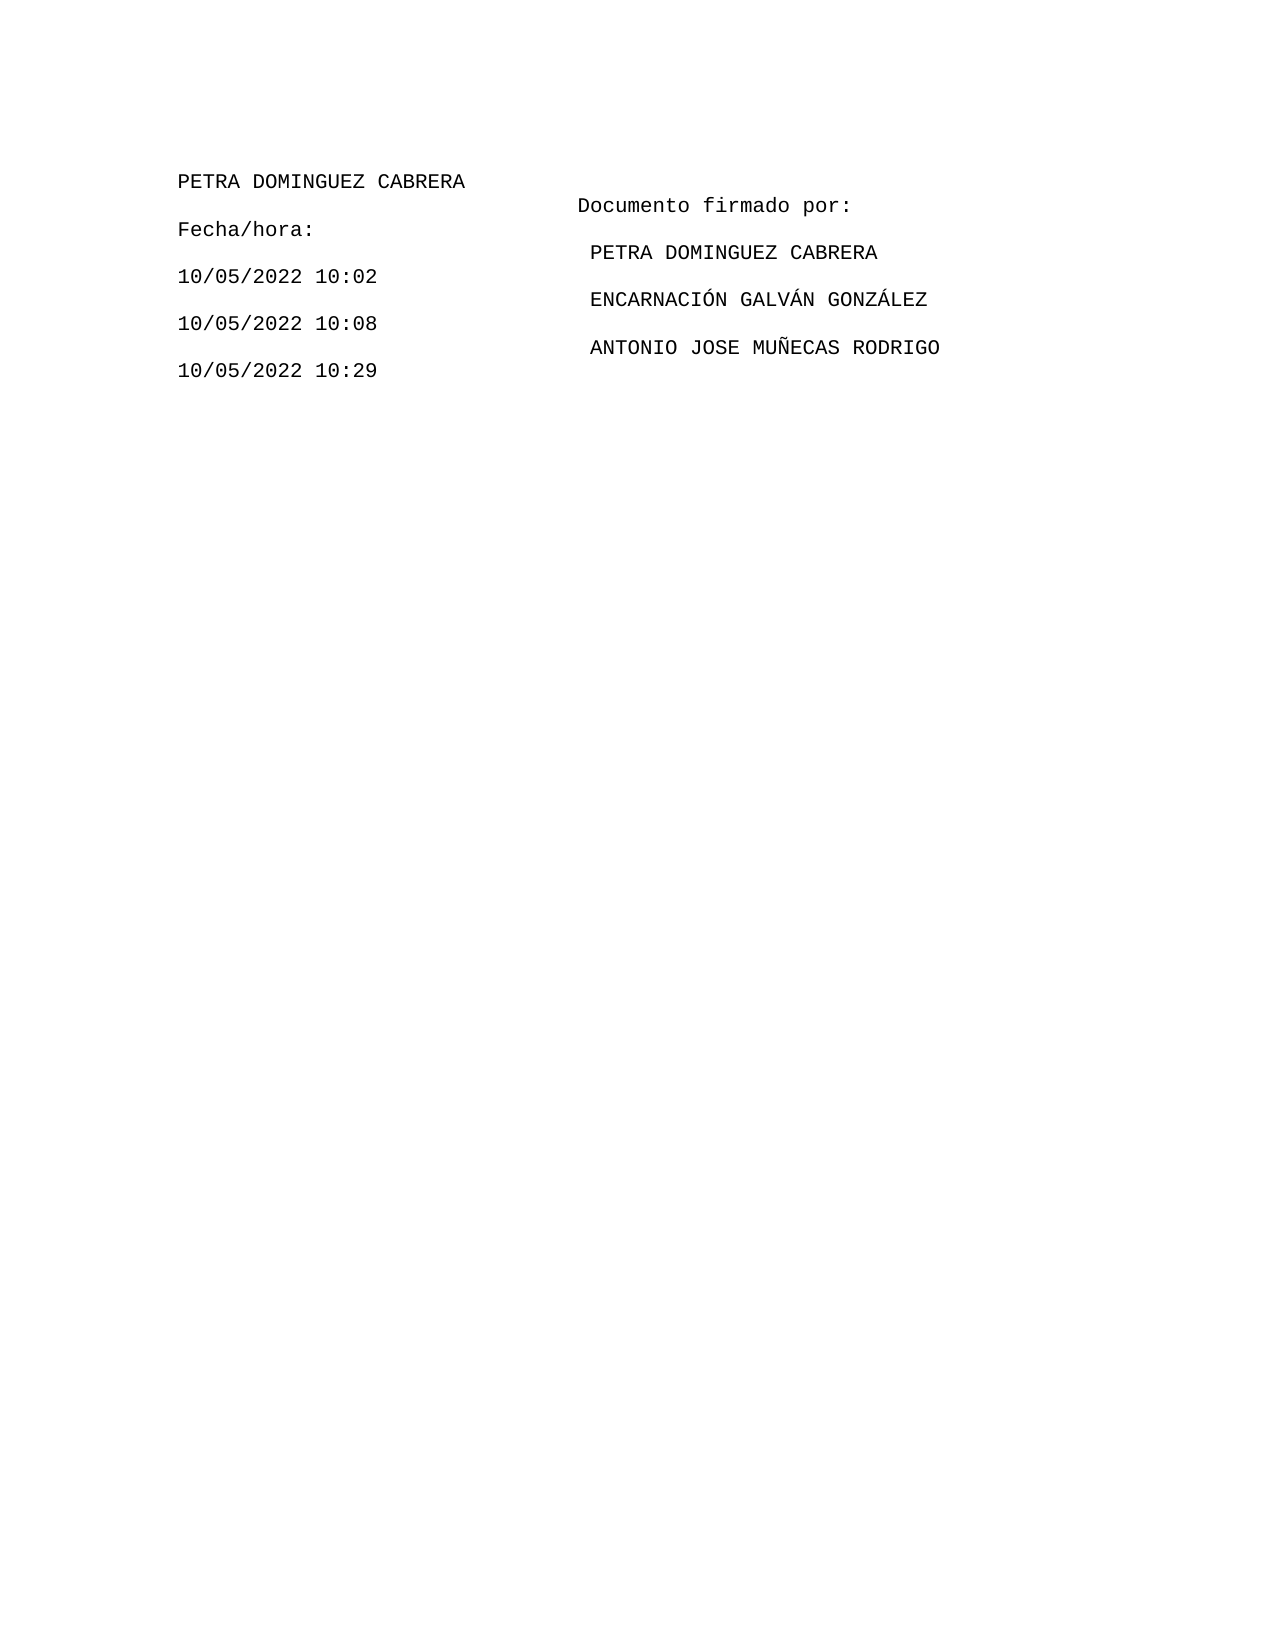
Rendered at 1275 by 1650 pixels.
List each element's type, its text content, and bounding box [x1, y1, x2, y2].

text PETRA DOMINGUEZ CABRERA [177, 148, 1098, 195]
text ENCARNACIÓN GALVÁN GONZÁLEZ 10/05/2022 10:08 [177, 289, 1098, 337]
text ANTONIO JOSE MUÑECAS RODRIGO 10/05/2022 10:29 [177, 337, 1098, 384]
text Documento firmado por: Fecha/hora: [177, 195, 1098, 242]
text PETRA DOMINGUEZ CABRERA 10/05/2022 10:02 [177, 242, 1098, 289]
